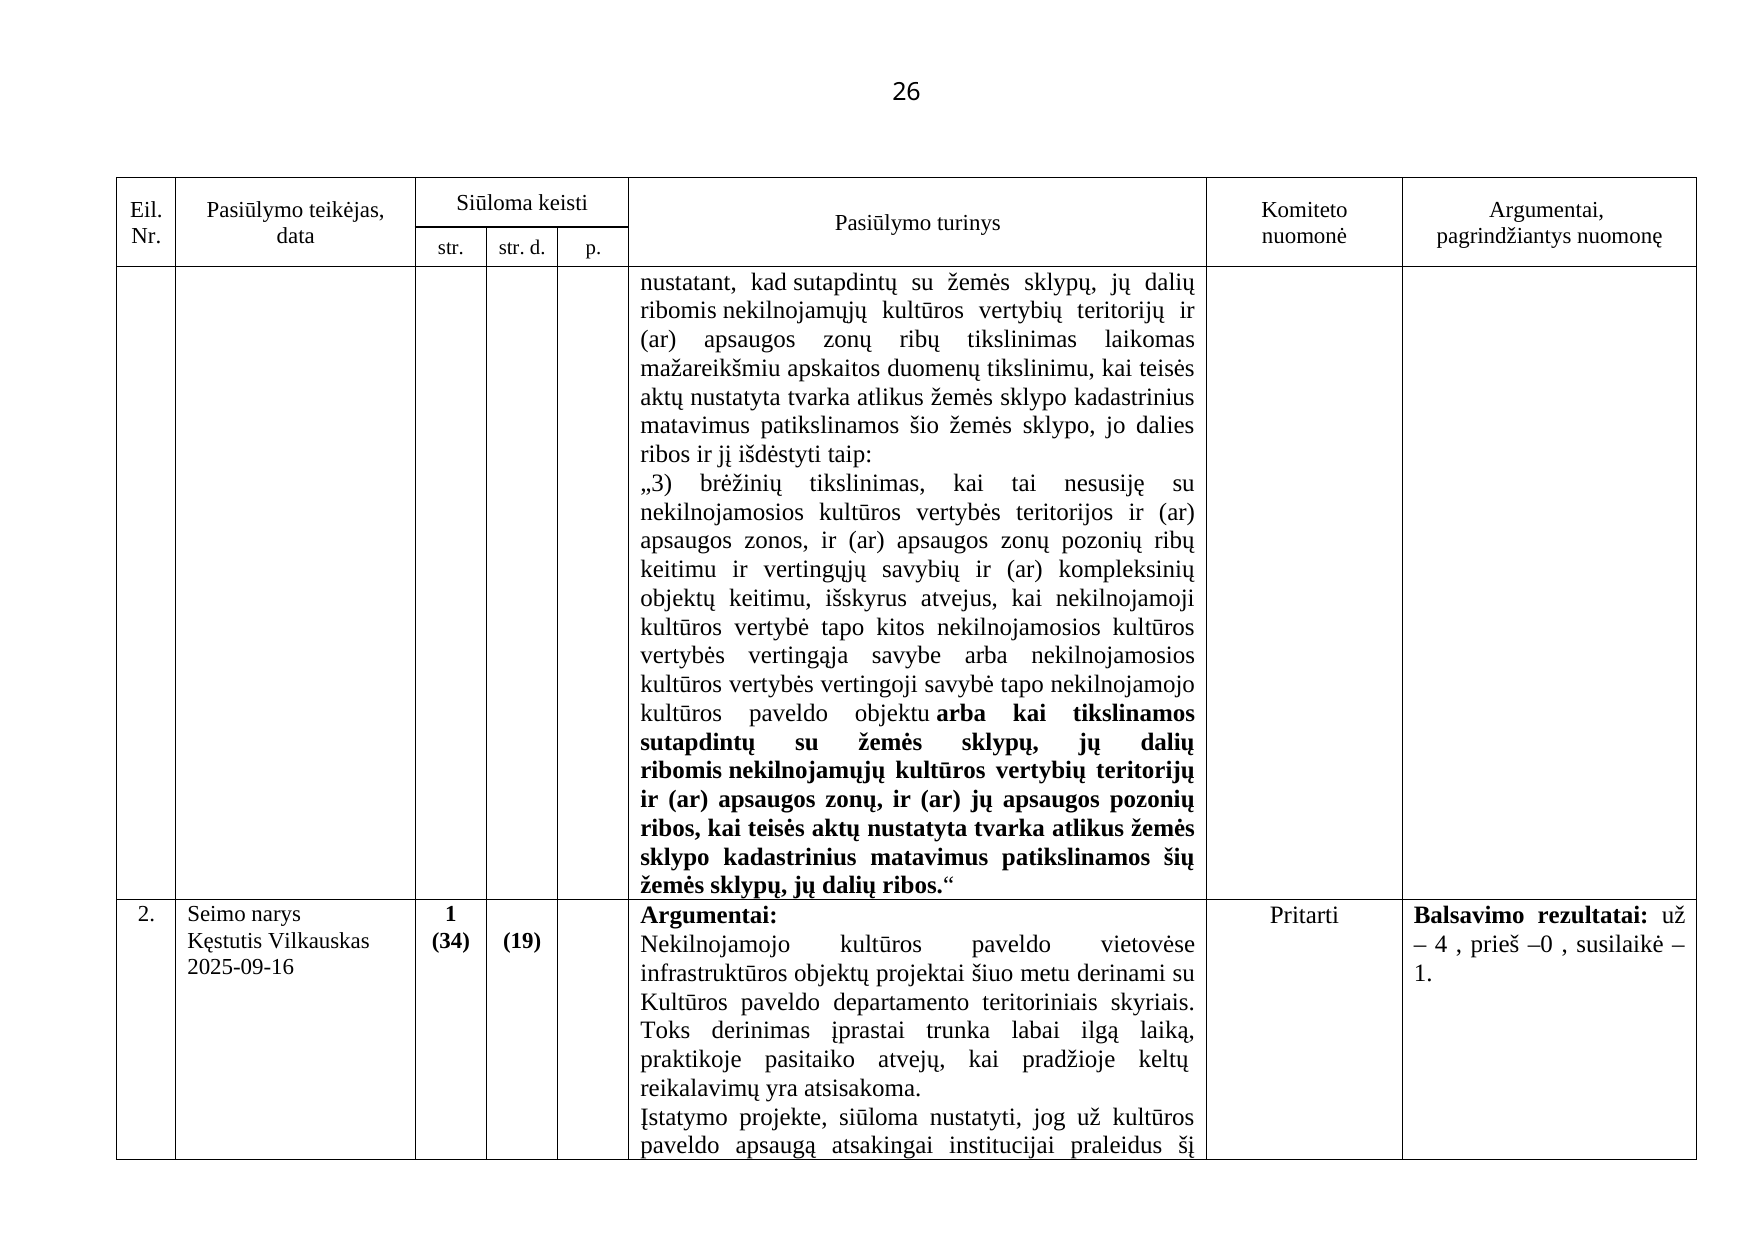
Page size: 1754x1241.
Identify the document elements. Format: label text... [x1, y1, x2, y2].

table_cell nustatant, kad sutapdintų su žemės sklypų, jų dalių ribomis nekilnojamųjų kultūros vertybių teritorijų ir (ar) apsaugos zonų ribų tikslinimas laikomas mažareikšmiu apskaitos duomenų tikslinimu, kai teisės aktų nustatyta tvarka atlikus žemės sklypo kadastrinius matavimus patikslinamos šio žemės sklypo, jo dalies ribos ir jį išdėstyti taip: „3) brėžinių tikslinimas, kai tai nesusiję su nekilnojamosios kultūros vertybės teritorijos ir (ar) apsaugos zonos, ir (ar) apsaugos zonų pozonių ribų keitimu ir vertingųjų savybių ir (ar) kompleksinių objektų keitimu, išskyrus atvejus, kai nekilnojamoji kultūros vertybė tapo kitos nekilnojamosios kultūros vertybės vertingąja savybe arba nekilnojamosios kultūros vertybės vertingoji savybė tapo nekilnojamojo kultūros paveldo objektu arba kai tikslinamos sutapdintų su žemės sklypų, jų dalių ribomis nekilnojamųjų kultūros vertybių teritorijų ir (ar) apsaugos zonų, ir (ar) jų apsaugos pozonių ribos, kai teisės aktų nustatyta tvarka atlikus žemės sklypo kadastrinius matavimus patikslinamos šių žemės sklypų, jų dalių ribos.“ [629, 267, 1206, 899]
table_header Argumentai, pagrindžiantys nuomonę [1403, 178, 1696, 266]
table_cell [558, 267, 628, 899]
table_header Komiteto nuomonė [1207, 178, 1402, 266]
table_cell Seimo narys Kęstutis Vilkauskas 2025-09-16 [176, 900, 415, 1159]
table_cell (19) [487, 900, 557, 1159]
table_cell 2. [117, 900, 175, 1159]
table_cell [1207, 267, 1402, 899]
table_cell [487, 267, 557, 899]
table_header Pasiūlymo turinys [629, 178, 1206, 266]
table_cell p. [558, 228, 628, 266]
table_header Pasiūlymo teikėjas, data [176, 178, 415, 266]
table_cell str. [416, 228, 486, 266]
table_cell Argumentai: Nekilnojamojo kultūros paveldo vietovėse infrastruktūros objektų projektai šiuo metu derinami su Kultūros paveldo departamento teritoriniais skyriais. Toks derinimas įprastai trunka labai ilgą laiką, praktikoje pasitaiko atvejų, kai pradžioje keltų reikalavimų yra atsisakoma. Įstatymo projekte, siūloma nustatyti, jog už kultūros paveldo apsaugą atsakingai institucijai praleidus šį [629, 900, 1206, 1159]
table_cell [117, 267, 175, 899]
table_cell [1403, 267, 1696, 899]
table_cell str. d. [487, 228, 557, 266]
table_cell [558, 900, 628, 1159]
table_cell Balsavimo rezultatai: už – 4 , prieš –0 , susilaikė – 1. [1403, 900, 1696, 1159]
table_cell [416, 267, 486, 899]
table_cell [176, 267, 415, 899]
table_header Eil. Nr. [117, 178, 175, 266]
table_header Siūloma keisti [416, 178, 628, 226]
table_cell 1 (34) [416, 900, 486, 1159]
table_cell Pritarti [1207, 900, 1402, 1159]
